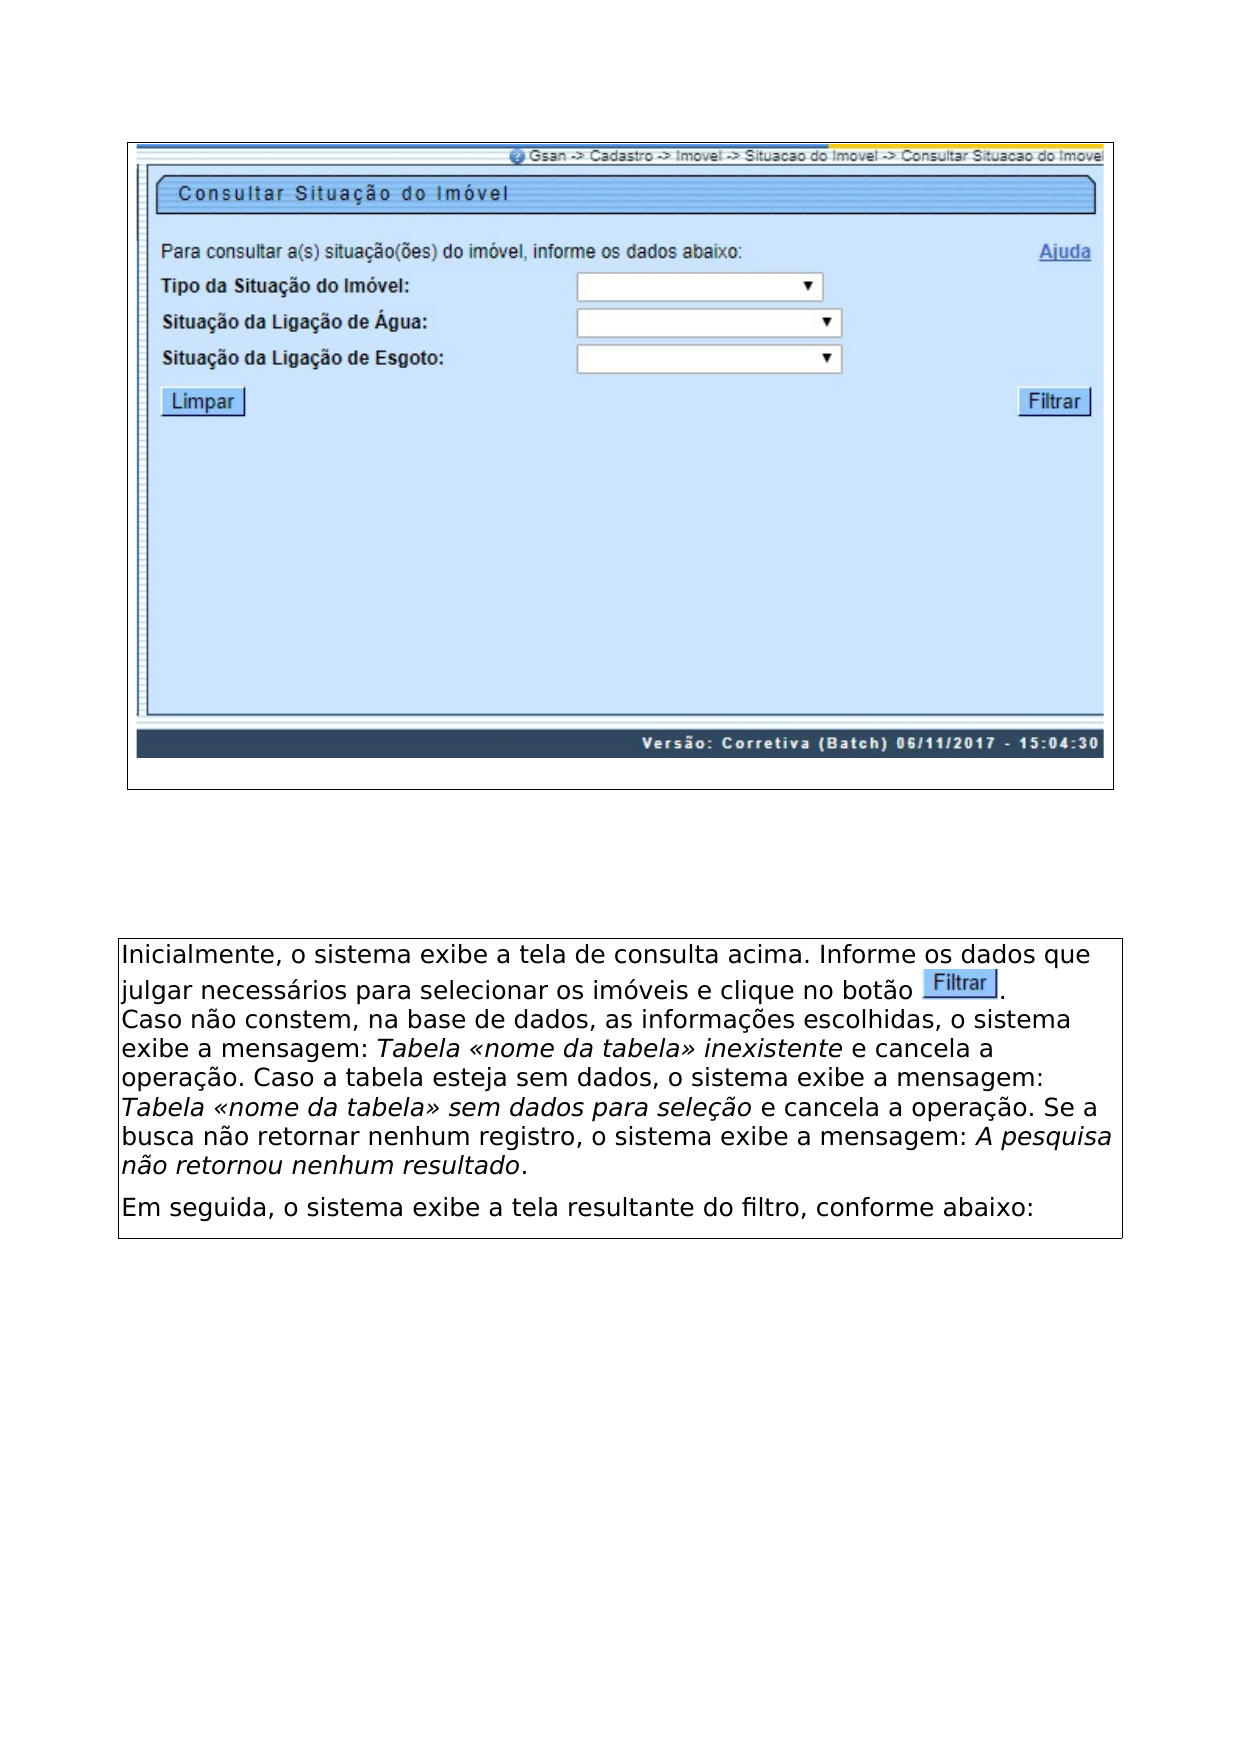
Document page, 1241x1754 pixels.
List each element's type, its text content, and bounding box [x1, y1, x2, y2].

picture [136, 144, 1104, 758]
picture [921, 969, 999, 1000]
table_header [128, 143, 1113, 789]
table_header Inicialmente, o sistema exibe a tela de consulta acima. Informe os dados que julgar necessários para selecionar os imóveis e clique no botão . Caso não constem, na base de dados, as informações escolhidas, o sistema exibe a mensagem: Tabela «nome da tabela» inexistente e cancela a operação. Caso a tabela esteja sem dados, o sistema exibe a mensagem: Tabela «nome da tabela» sem dados para seleção e cancela a operação. Se a busca não retornar nenhum registro, o sistema exibe a mensagem: A pesquisa não retornou nenhum resultado. Em seguida, o sistema exibe a tela resultante do filtro, conforme abaixo: [119, 939, 1122, 1237]
